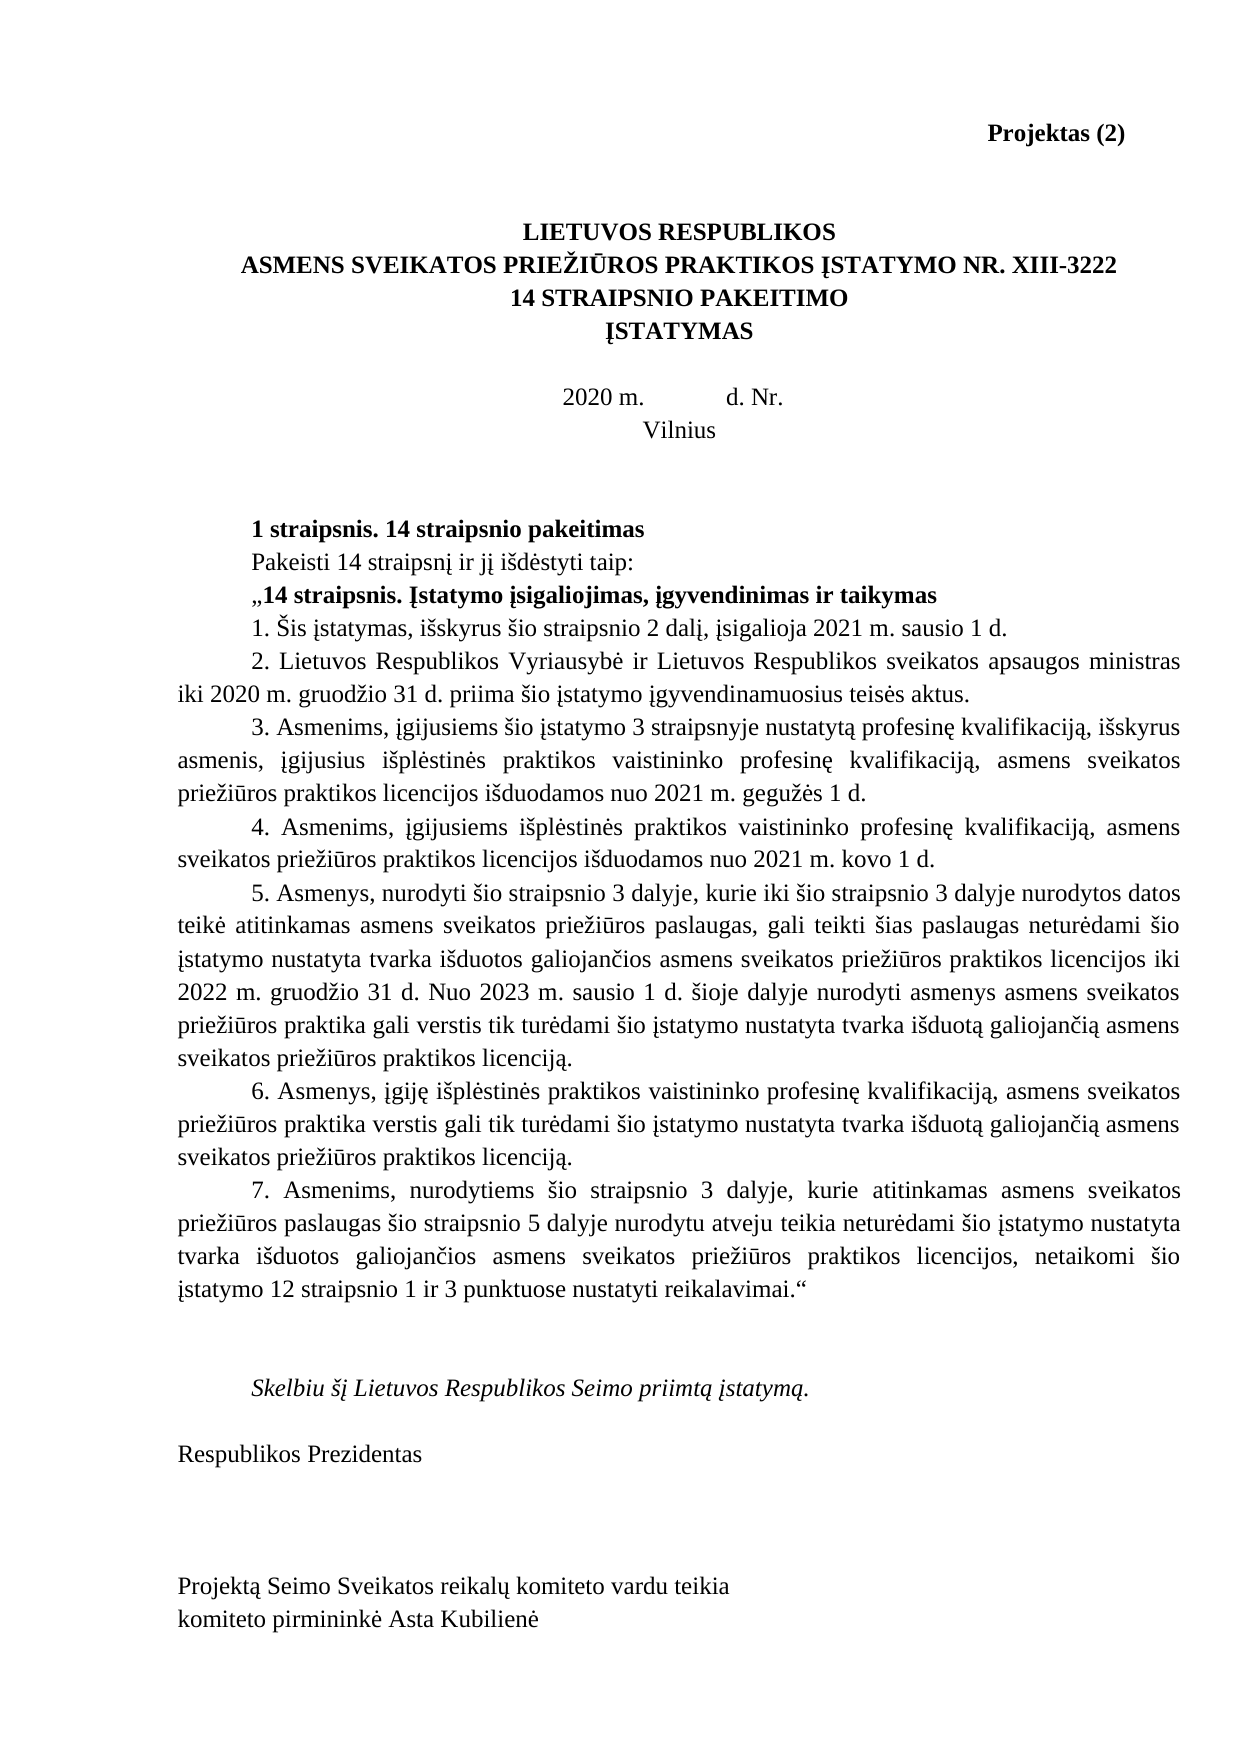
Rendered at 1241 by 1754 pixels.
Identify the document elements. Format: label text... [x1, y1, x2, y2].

text 5. Asmenys, nurodyti šio straipsnio 3 dalyje, kurie iki šio straipsnio 3 dalyje nurodytos datos teikė atitinkamas asmens sveikatos priežiūros paslaugas, gali teikti šias paslaugas neturėdami šio įstatymo nustatyta tvarka išduotos galiojančios asmens sveikatos priežiūros praktikos licencijos iki 2022 m. gruodžio 31 d. Nuo 2023 m. sausio 1 d. šioje dalyje nurodyti asmenys asmens sveikatos priežiūros praktika gali verstis tik turėdami šio įstatymo nustatyta tvarka išduotą galiojančią asmens sveikatos priežiūros praktikos licenciją. [177, 878, 1181, 1071]
text komiteto pirmininkė Asta Kubilienė [177, 1604, 1181, 1633]
text 2020 m. d. Nr. [177, 382, 1181, 411]
text „14 straipsnis. Įstatymo įsigaliojimas, įgyvendinimas ir taikymas [177, 580, 1181, 609]
text Vilnius [177, 415, 1181, 444]
text Skelbiu šį Lietuvos Respublikos Seimo priimtą įstatymą. [177, 1373, 1181, 1402]
text Respublikos Prezidentas [177, 1439, 1181, 1468]
text 2. Lietuvos Respublikos Vyriausybė ir Lietuvos Respublikos sveikatos apsaugos ministras iki 2020 m. gruodžio 31 d. priima šio įstatymo įgyvendinamuosius teisės aktus. [177, 646, 1181, 708]
text Projektą Seimo Sveikatos reikalų komiteto vardu teikia [177, 1571, 1181, 1600]
text 4. Asmenims, įgijusiems išplėstinės praktikos vaistininko profesinę kvalifikaciją, asmens sveikatos priežiūros praktikos licencijos išduodamos nuo 2021 m. kovo 1 d. [177, 812, 1181, 873]
text 6. Asmenys, įgiję išplėstinės praktikos vaistininko profesinę kvalifikaciją, asmens sveikatos priežiūros praktika verstis gali tik turėdami šio įstatymo nustatyta tvarka išduotą galiojančią asmens sveikatos priežiūros praktikos licenciją. [177, 1076, 1181, 1171]
text LIETUVOS RESPUBLIKOS [177, 217, 1181, 246]
text 7. Asmenims, nurodytiems šio straipsnio 3 dalyje, kurie atitinkamas asmens sveikatos priežiūros paslaugas šio straipsnio 5 dalyje nurodytu atveju teikia neturėdami šio įstatymo nustatyta tvarka išduotos galiojančios asmens sveikatos priežiūros praktikos licencijos, netaikomi šio įstatymo 12 straipsnio 1 ir 3 punktuose nustatyti reikalavimai.“ [177, 1175, 1181, 1303]
text ASMENS SVEIKATOS PRIEŽIŪROS PRAKTIKOS ĮSTATYMO NR. XIII-3222 14 STRAIPSNIO PAKEITIMO [177, 250, 1181, 312]
text ĮSTATYMAS [177, 316, 1181, 345]
text Projektas (2) [886, 118, 1181, 147]
text 3. Asmenims, įgijusiems šio įstatymo 3 straipsnyje nustatytą profesinę kvalifikaciją, išskyrus asmenis, įgijusius išplėstinės praktikos vaistininko profesinę kvalifikaciją, asmens sveikatos priežiūros praktikos licencijos išduodamos nuo 2021 m. gegužės 1 d. [177, 712, 1181, 807]
text Pakeisti 14 straipsnį ir jį išdėstyti taip: [177, 547, 1181, 576]
text 1 straipsnis. 14 straipsnio pakeitimas [177, 514, 1181, 543]
text 1. Šis įstatymas, išskyrus šio straipsnio 2 dalį, įsigalioja 2021 m. sausio 1 d. [177, 613, 1181, 642]
